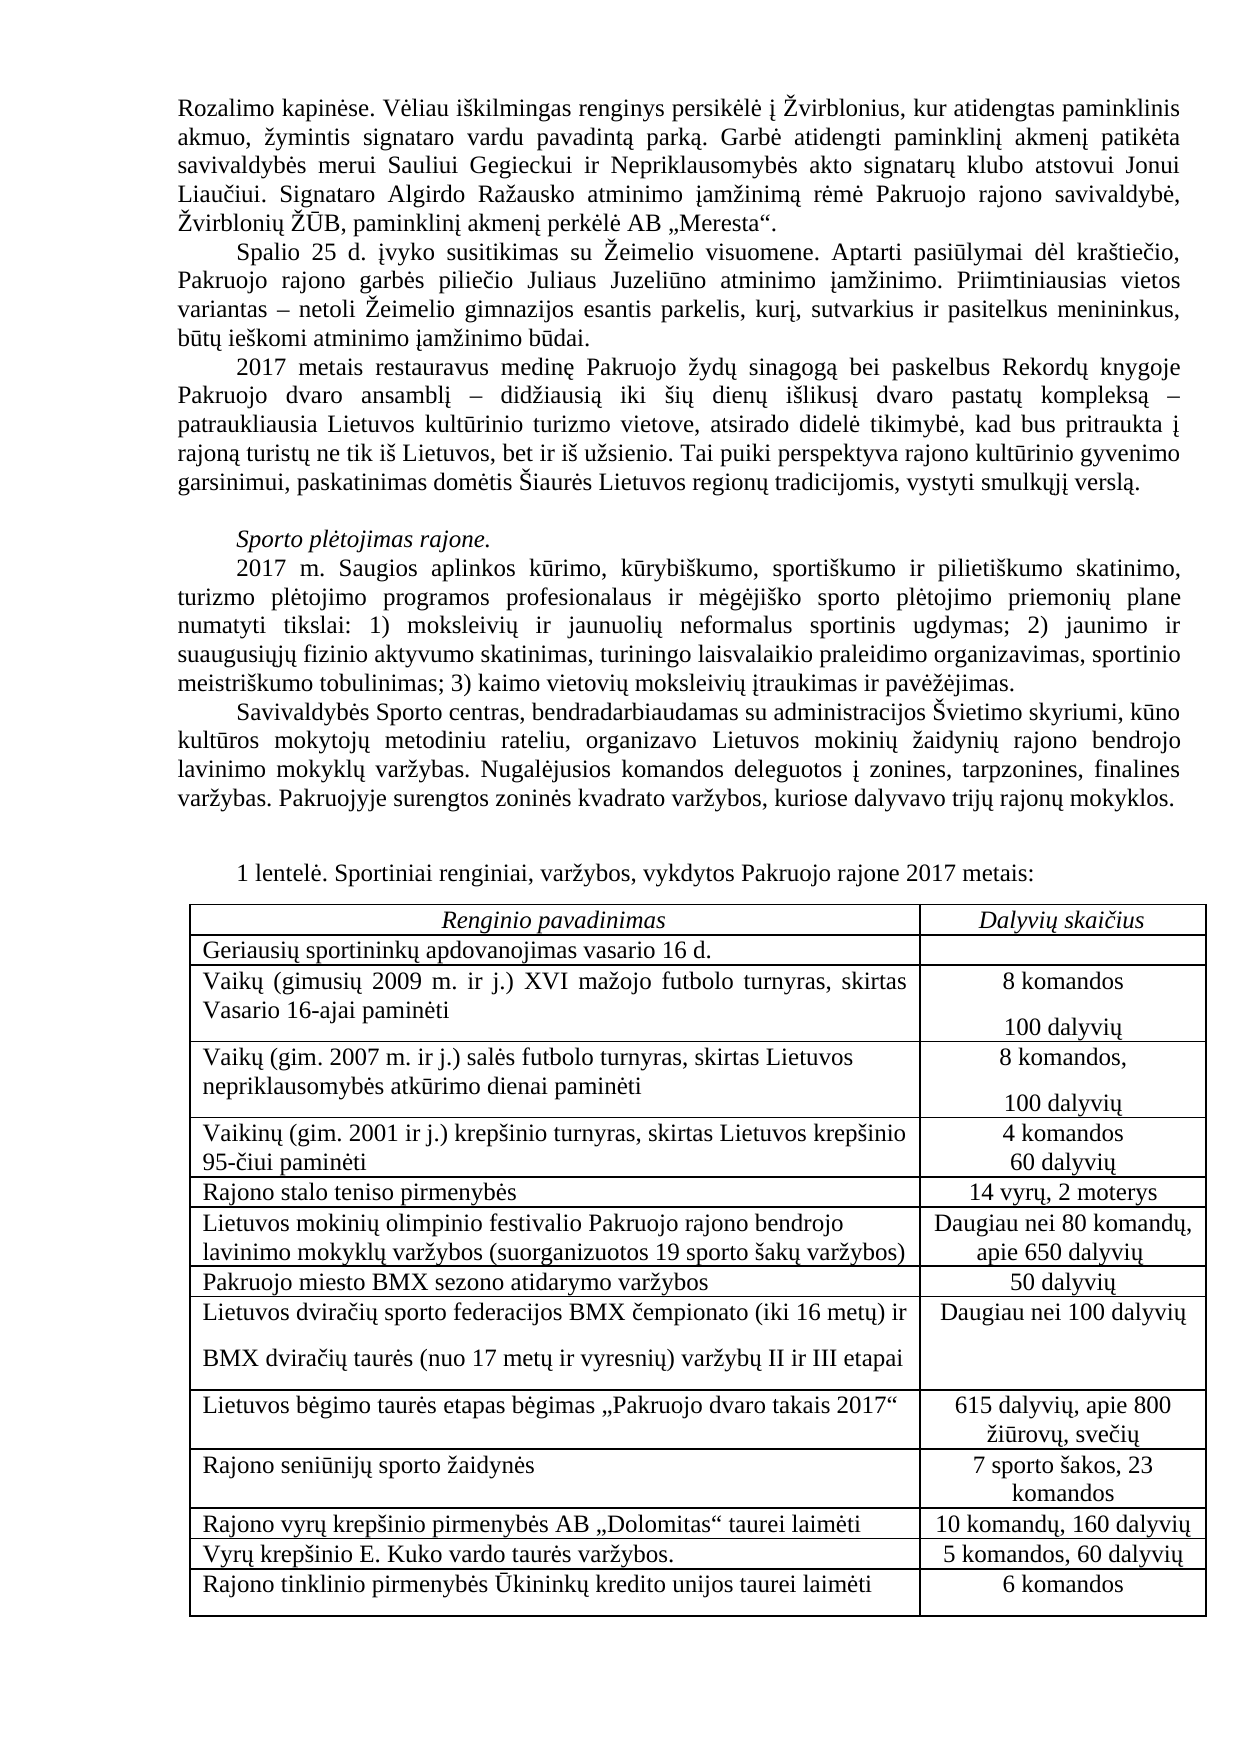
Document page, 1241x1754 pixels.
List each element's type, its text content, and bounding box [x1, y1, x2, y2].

table_cell Lietuvos dviračių sporto federacijos BMX čempionato (iki 16 metų) ir BMX dviračių taurės (nuo 17 metų ir vyresnių) varžybų II ir III etapai [191, 1297, 919, 1389]
table_cell Rajono stalo teniso pirmenybės [191, 1178, 919, 1206]
table_cell 14 vyrų, 2 moterys [921, 1178, 1205, 1206]
table_cell 50 dalyvių [921, 1267, 1205, 1296]
text Savivaldybės Sporto centras, bendradarbiaudamas su administracijos Švietimo skyriumi, kūno kultūros mokytojų metodiniu rateliu, organizavo Lietuvos mokinių žaidynių rajono bendrojo lavinimo mokyklų varžybas. Nugalėjusios komandos deleguotos į zonines, tarpzonines, finalines varžybas. Pakruojyje surengtos zoninės kvadrato varžybos, kuriose dalyvavo trijų rajonų mokyklos. [177, 697, 1181, 812]
text 2017 m. Saugios aplinkos kūrimo, kūrybiškumo, sportiškumo ir pilietiškumo skatinimo, turizmo plėtojimo programos profesionalaus ir mėgėjiško sporto plėtojimo priemonių plane numatyti tikslai: 1) moksleivių ir jaunuolių neformalus sportinis ugdymas; 2) jaunimo ir suaugusiųjų fizinio aktyvumo skatinimas, turiningo laisvalaikio praleidimo organizavimas, sportinio meistriškumo tobulinimas; 3) kaimo vietovių moksleivių įtraukimas ir pavėžėjimas. [177, 553, 1181, 697]
table_cell Rajono vyrų krepšinio pirmenybės AB „Dolomitas“ taurei laimėti [191, 1509, 919, 1537]
table_cell Vaikinų (gim. 2001 ir j.) krepšinio turnyras, skirtas Lietuvos krepšinio 95-čiui paminėti [191, 1118, 919, 1176]
table_header Dalyvių skaičius [921, 905, 1205, 934]
table_cell 615 dalyvių, apie 800 žiūrovų, svečių [921, 1391, 1205, 1448]
table_cell 4 komandos 60 dalyvių [921, 1118, 1205, 1176]
table_cell Vaikų (gim. 2007 m. ir j.) salės futbolo turnyras, skirtas Lietuvos nepriklausomybės atkūrimo dienai paminėti [191, 1042, 919, 1117]
table_cell Vyrų krepšinio E. Kuko vardo taurės varžybos. [191, 1539, 919, 1568]
table_cell 5 komandos, 60 dalyvių [921, 1539, 1205, 1568]
text Sporto plėtojimas rajone. [177, 524, 1181, 553]
table_cell 10 komandų, 160 dalyvių [921, 1509, 1205, 1537]
table_header Renginio pavadinimas [191, 905, 919, 934]
table_cell Lietuvos mokinių olimpinio festivalio Pakruojo rajono bendrojo lavinimo mokyklų varžybos (suorganizuotos 19 sporto šakų varžybos) [191, 1208, 919, 1265]
table_cell Rajono seniūnijų sporto žaidynės [191, 1450, 919, 1507]
table_cell 8 komandos 100 dalyvių [921, 966, 1205, 1041]
table_header Rozalimo kapinėse. Vėliau iškilmingas renginys persikėlė į Žvirblonius, kur atidengtas paminklinis akmuo, žymintis signataro vardu pavadintą parką. Garbė atidengti paminklinį akmenį patikėta savivaldybės merui Sauliui Gegieckui ir Nepriklausomybės akto signatarų klubo atstovui Jonui Liaučiui. Signataro Algirdo Ražausko atminimo įamžinimą rėmė Pakruojo rajono savivaldybė, Žvirblonių ŽŪB, paminklinį akmenį perkėlė AB „Meresta“. Spalio 25 d. įvyko susitikimas su Žeimelio visuomene. Aptarti pasiūlymai dėl kraštiečio, Pakruojo rajono garbės piliečio Juliaus Juzeliūno atminimo įamžinimo. Priimtiniausias vietos variantas – netoli Žeimelio gimnazijos esantis parkelis, kurį, sutvarkius ir pasitelkus menininkus, būtų ieškomi atminimo įamžinimo būdai. 2017 metais restauravus medinę Pakruojo žydų sinagogą bei paskelbus Rekordų knygoje Pakruojo dvaro ansamblį – didžiausią iki šių dienų išlikusį dvaro pastatų kompleksą – patraukliausia Lietuvos kultūrinio turizmo vietove, atsirado didelė tikimybė, kad bus pritraukta į rajoną turistų ne tik iš Lietuvos, bet ir iš užsienio. Tai puiki perspektyva rajono kultūrinio gyvenimo garsinimui, paskatinimas domėtis Šiaurės Lietuvos regionų tradicijomis, vystyti smulkųjį verslą. [177, 93, 1181, 496]
table_cell 7 sporto šakos, 23 komandos [921, 1450, 1205, 1507]
table_cell Rajono tinklinio pirmenybės Ūkininkų kredito unijos taurei laimėti [191, 1570, 919, 1615]
text 1 lentelė. Sportiniai renginiai, varžybos, vykdytos Pakruojo rajone 2017 metais: [177, 858, 1181, 887]
table_cell [921, 936, 1205, 964]
table_cell Daugiau nei 80 komandų, apie 650 dalyvių [921, 1208, 1205, 1265]
table_cell 6 komandos [921, 1570, 1205, 1615]
table_cell Pakruojo miesto BMX sezono atidarymo varžybos [191, 1267, 919, 1296]
table_cell Lietuvos bėgimo taurės etapas bėgimas „Pakruojo dvaro takais 2017“ [191, 1391, 919, 1448]
table_cell 8 komandos, 100 dalyvių [921, 1042, 1205, 1117]
table_cell Daugiau nei 100 dalyvių [921, 1297, 1205, 1389]
table_cell Geriausių sportininkų apdovanojimas vasario 16 d. [191, 936, 919, 964]
table_cell Vaikų (gimusių 2009 m. ir j.) XVI mažojo futbolo turnyras, skirtas Vasario 16-ajai paminėti [191, 966, 919, 1041]
